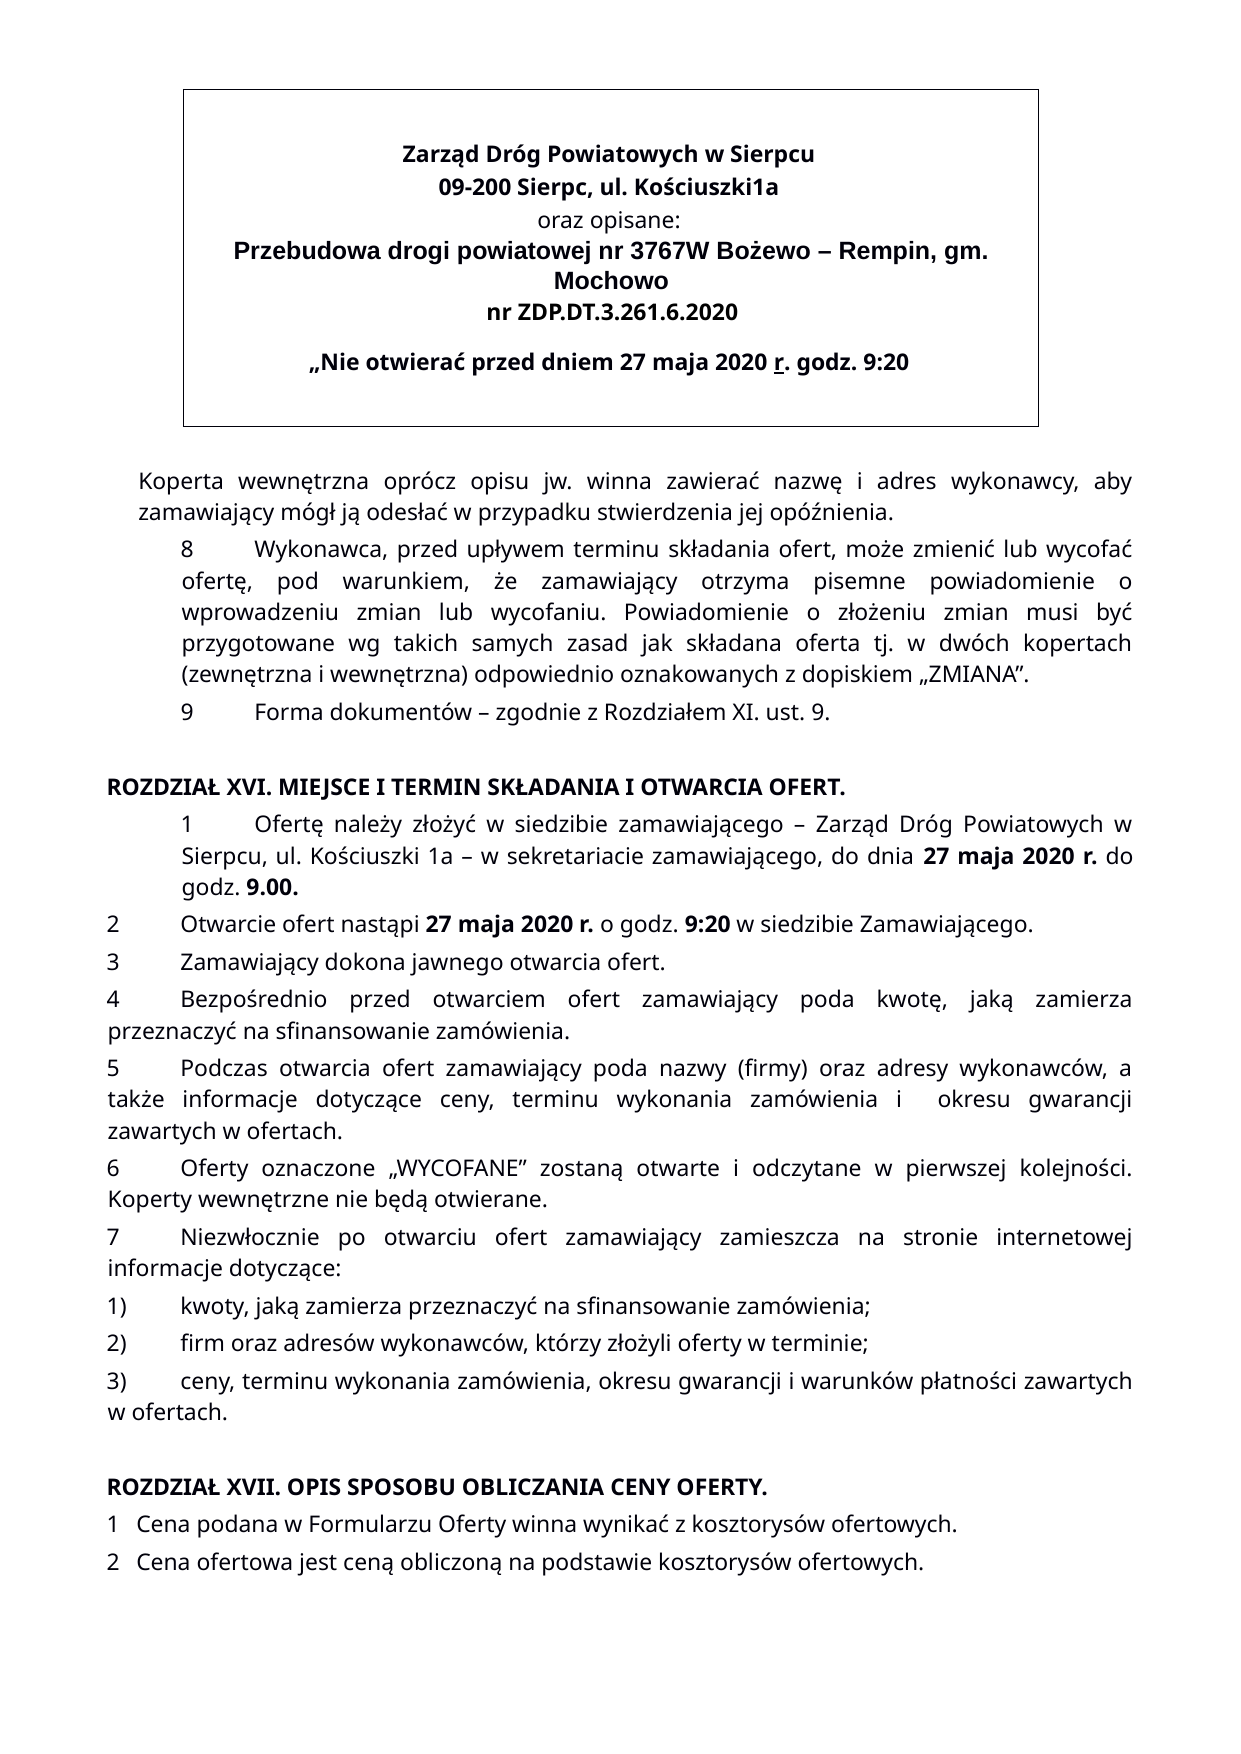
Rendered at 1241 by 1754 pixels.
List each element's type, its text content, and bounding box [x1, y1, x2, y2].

table_header Zarząd Dróg Powiatowych w Sierpcu 09-200 Sierpc, ul. Kościuszki1a oraz opisane: Przebudowa drogi powiatowej nr 3767W Bożewo – Rempin, gm. Mochowo nr ZDP.DT.3.261.6.2020 „Nie otwierać przed dniem 27 maja 2020 r. godz. 9:20 [184, 90, 1038, 426]
list Zamawiający dokona jawnego otwarcia ofert. [106, 946, 1133, 977]
list Oferty oznaczone „WYCOFANE” zostaną otwarte i odczytane w pierwszej kolejności. Koperty wewnętrzne nie będą otwierane. [106, 1152, 1133, 1215]
list Wykonawca, przed upływem terminu składania ofert, może zmienić lub wycofać ofertę, pod warunkiem, że zamawiający otrzyma pisemne powiadomienie o wprowadzeniu zmian lub wycofaniu. Powiadomienie o złożeniu zmian musi być przygotowane wg takich samych zasad jak składana oferta tj. w dwóch kopertach (zewnętrzna i wewnętrzna) odpowiednio oznakowanych z dopiskiem „ZMIANA”. [180, 533, 1133, 690]
list Forma dokumentów – zgodnie z Rozdziałem XI. ust. 9. [180, 696, 1133, 727]
list Cena ofertowa jest ceną obliczoną na podstawie kosztorysów ofertowych. [106, 1546, 1134, 1577]
text Koperta wewnętrzna oprócz opisu jw. winna zawierać nazwę i adres wykonawcy, aby zamawiający mógł ją odesłać w przypadku stwierdzenia jej opóźnienia. [138, 465, 1133, 527]
list kwoty, jaką zamierza przeznaczyć na sfinansowanie zamówienia; [106, 1290, 1133, 1321]
text ROZDZIAŁ XVII. OPIS SPOSOBU OBLICZANIA CENY OFERTY. [106, 1471, 1134, 1502]
list Otwarcie ofert nastąpi 27 maja 2020 r. o godz. 9:20 w siedzibie Zamawiającego. [106, 908, 1133, 940]
list firm oraz adresów wykonawców, którzy złożyli oferty w terminie; [106, 1327, 1133, 1358]
list Niezwłocznie po otwarciu ofert zamawiający zamieszcza na stronie internetowej informacje dotyczące: [106, 1221, 1133, 1283]
list Cena podana w Formularzu Oferty winna wynikać z kosztorysów ofertowych. [106, 1508, 1134, 1540]
text ROZDZIAŁ XVI. MIEJSCE I TERMIN SKŁADANIA I OTWARCIA OFERT. [106, 771, 1134, 802]
list ceny, terminu wykonania zamówienia, okresu gwarancji i warunków płatności zawartych w ofertach. [106, 1365, 1133, 1427]
list Ofertę należy złożyć w siedzibie zamawiającego – Zarząd Dróg Powiatowych w Sierpcu, ul. Kościuszki 1a – w sekretariacie zamawiającego, do dnia 27 maja 2020 r. do godz. 9.00. [180, 808, 1133, 902]
list Podczas otwarcia ofert zamawiający poda nazwy (firmy) oraz adresy wykonawców, a także informacje dotyczące ceny, terminu wykonania zamówienia i okresu gwarancji zawartych w ofertach. [106, 1052, 1133, 1146]
list Bezpośrednio przed otwarciem ofert zamawiający poda kwotę, jaką zamierza przeznaczyć na sfinansowanie zamówienia. [106, 983, 1133, 1046]
